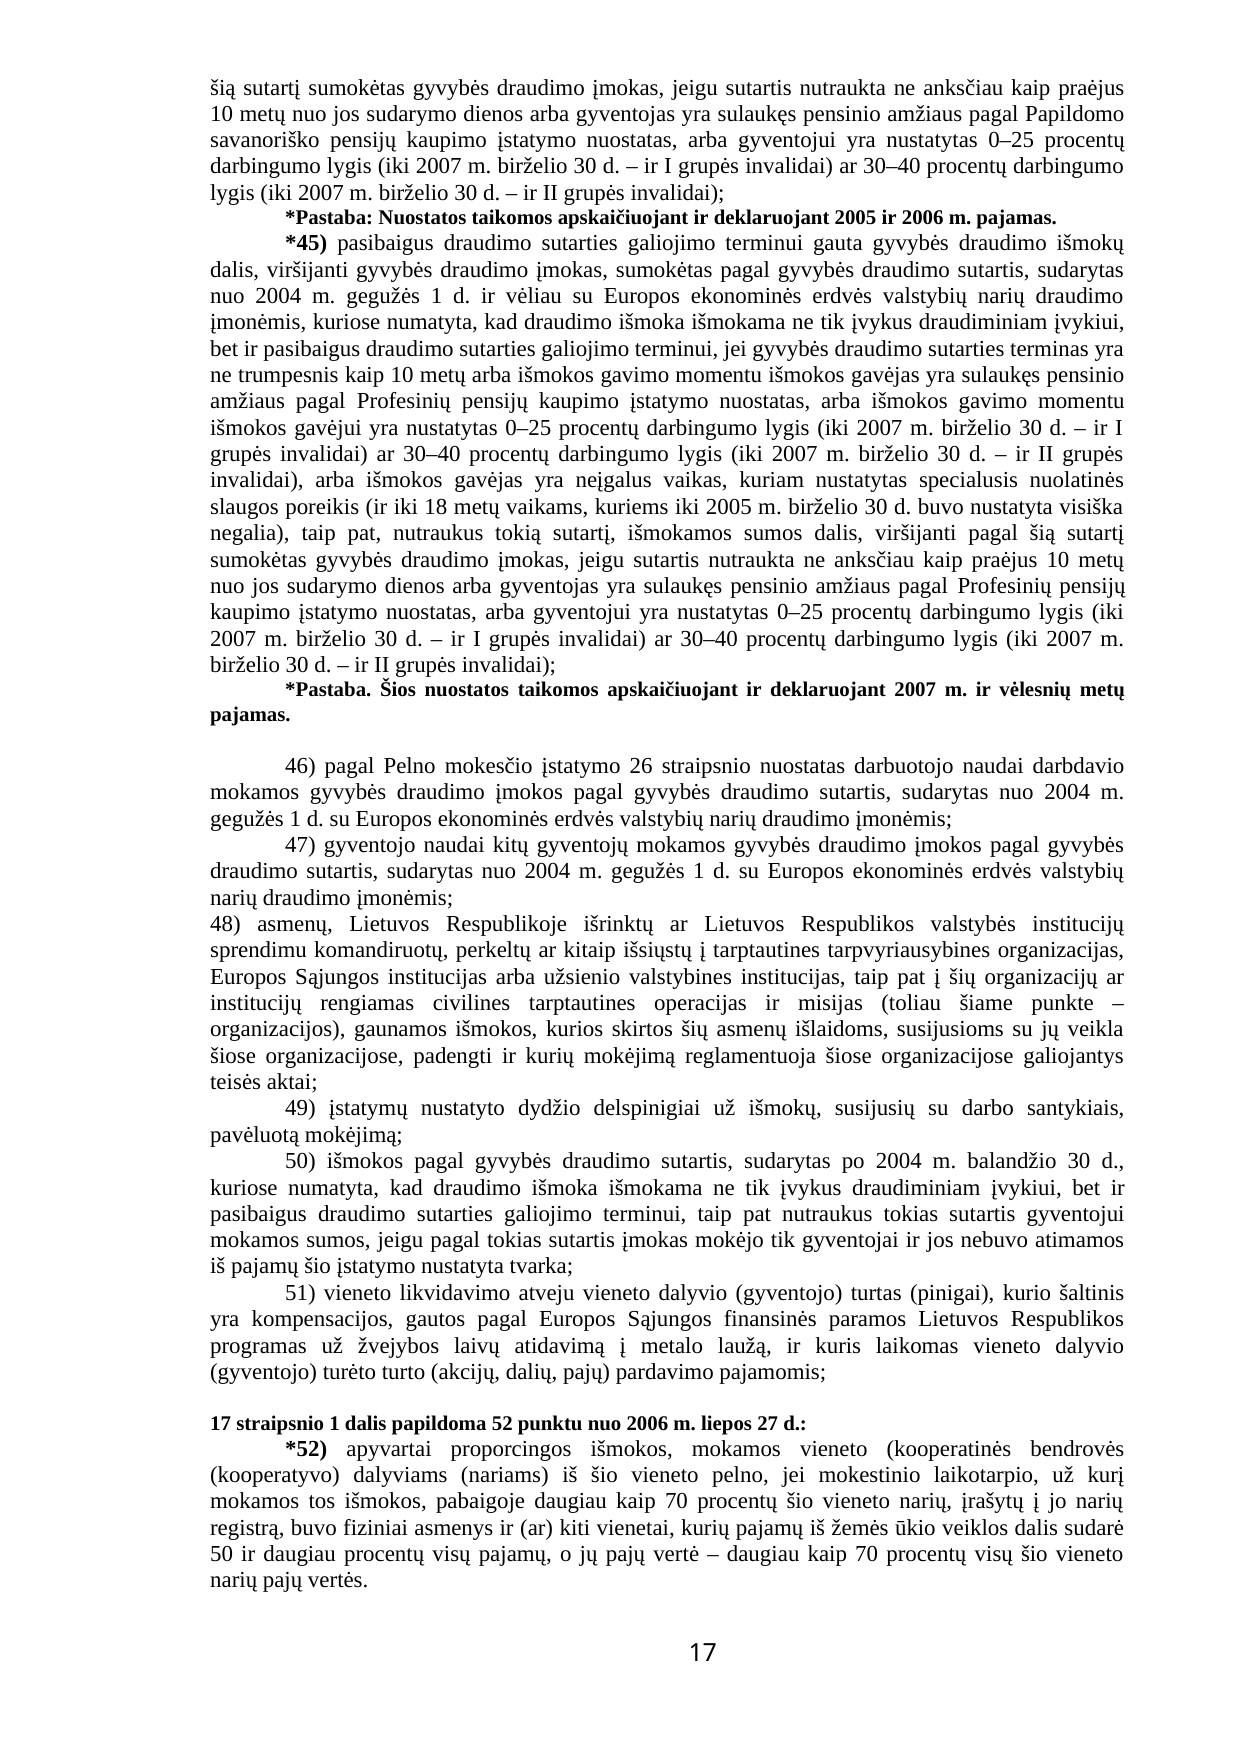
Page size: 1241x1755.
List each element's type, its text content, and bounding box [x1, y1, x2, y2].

text *52) apyvartai proporcingos išmokos, mokamos vieneto (kooperatinės bendrovės (kooperatyvo) dalyviams (nariams) iš šio vieneto pelno, jei mokestinio laikotarpio, už kurį mokamos tos išmokos, pabaigoje daugiau kaip 70 procentų šio vieneto narių, įrašytų į jo narių registrą, buvo fiziniai asmenys ir (ar) kiti vienetai, kurių pajamų iš žemės ūkio veiklos dalis sudarė 50 ir daugiau procentų visų pajamų, o jų pajų vertė – daugiau kaip 70 procentų visų šio vieneto narių pajų vertės. [210, 1435, 1126, 1593]
text šią sutartį sumokėtas gyvybės draudimo įmokas, jeigu sutartis nutraukta ne anksčiau kaip praėjus 10 metų nuo jos sudarymo dienos arba gyventojas yra sulaukęs pensinio amžiaus pagal Papildomo savanoriško pensijų kaupimo įstatymo nuostatas, arba gyventojui yra nustatytas 0–25 procentų darbingumo lygis (iki 2007 m. birželio 30 d. – ir I grupės invalidai) ar 30–40 procentų darbingumo lygis (iki 2007 m. birželio 30 d. – ir II grupės invalidai); [210, 73, 1126, 205]
text 48) asmenų, Lietuvos Respublikoje išrinktų ar Lietuvos Respublikos valstybės institucijų sprendimu komandiruotų, perkeltų ar kitaip išsiųstų į tarptautines tarpvyriausybines organizacijas, Europos Sąjungos institucijas arba užsienio valstybines institucijas, taip pat į šių organizacijų ar institucijų rengiamas civilines tarptautines operacijas ir misijas (toliau šiame punkte – organizacijos), gaunamos išmokos, kurios skirtos šių asmenų išlaidoms, susijusioms su jų veikla šiose organizacijose, padengti ir kurių mokėjimą reglamentuoja šiose organizacijose galiojantys teisės aktai; [210, 910, 1126, 1094]
text *Pastaba: Nuostatos taikomos apskaičiuojant ir deklaruojant 2005 ir 2006 m. pajamas. [210, 205, 1126, 229]
text 50) išmokos pagal gyvybės draudimo sutartis, sudarytas po 2004 m. balandžio 30 d., kuriose numatyta, kad draudimo išmoka išmokama ne tik įvykus draudiminiam įvykiui, bet ir pasibaigus draudimo sutarties galiojimo terminui, taip pat nutraukus tokias sutartis gyventojui mokamos sumos, jeigu pagal tokias sutartis įmokas mokėjo tik gyventojai ir jos nebuvo atimamos iš pajamų šio įstatymo nustatyta tvarka; [210, 1147, 1126, 1279]
text 51) vieneto likvidavimo atveju vieneto dalyvio (gyventojo) turtas (pinigai), kurio šaltinis yra kompensacijos, gautos pagal Europos Sąjungos finansinės paramos Lietuvos Respublikos programas už žvejybos laivų atidavimą į metalo laužą, ir kuris laikomas vieneto dalyvio (gyventojo) turėto turto (akcijų, dalių, pajų) pardavimo pajamomis; [210, 1279, 1126, 1384]
text *Pastaba. Šios nuostatos taikomos apskaičiuojant ir deklaruojant 2007 m. ir vėlesnių metų pajamas. [210, 677, 1126, 726]
text 49) įstatymų nustatyto dydžio delspinigiai už išmokų, susijusių su darbo santykiais, pavėluotą mokėjimą; [210, 1094, 1126, 1147]
text 17 straipsnio 1 dalis papildoma 52 punktu nuo 2006 m. liepos 27 d.: [210, 1411, 1126, 1435]
text 46) pagal Pelno mokesčio įstatymo 26 straipsnio nuostatas darbuotojo naudai darbdavio mokamos gyvybės draudimo įmokos pagal gyvybės draudimo sutartis, sudarytas nuo 2004 m. gegužės 1 d. su Europos ekonominės erdvės valstybių narių draudimo įmonėmis; [210, 752, 1126, 831]
text *45) pasibaigus draudimo sutarties galiojimo terminui gauta gyvybės draudimo išmokų dalis, viršijanti gyvybės draudimo įmokas, sumokėtas pagal gyvybės draudimo sutartis, sudarytas nuo 2004 m. gegužės 1 d. ir vėliau su Europos ekonominės erdvės valstybių narių draudimo įmonėmis, kuriose numatyta, kad draudimo išmoka išmokama ne tik įvykus draudiminiam įvykiui, bet ir pasibaigus draudimo sutarties galiojimo terminui, jei gyvybės draudimo sutarties terminas yra ne trumpesnis kaip 10 metų arba išmokos gavimo momentu išmokos gavėjas yra sulaukęs pensinio amžiaus pagal Profesinių pensijų kaupimo įstatymo nuostatas, arba išmokos gavimo momentu išmokos gavėjui yra nustatytas 0–25 procentų darbingumo lygis (iki 2007 m. birželio 30 d. – ir I grupės invalidai) ar 30–40 procentų darbingumo lygis (iki 2007 m. birželio 30 d. – ir II grupės invalidai), arba išmokos gavėjas yra neįgalus vaikas, kuriam nustatytas specialusis nuolatinės slaugos poreikis (ir iki 18 metų vaikams, kuriems iki 2005 m. birželio 30 d. buvo nustatyta visiška negalia), taip pat, nutraukus tokią sutartį, išmokamos sumos dalis, viršijanti pagal šią sutartį sumokėtas gyvybės draudimo įmokas, jeigu sutartis nutraukta ne anksčiau kaip praėjus 10 metų nuo jos sudarymo dienos arba gyventojas yra sulaukęs pensinio amžiaus pagal Profesinių pensijų kaupimo įstatymo nuostatas, arba gyventojui yra nustatytas 0–25 procentų darbingumo lygis (iki 2007 m. birželio 30 d. – ir I grupės invalidai) ar 30–40 procentų darbingumo lygis (iki 2007 m. birželio 30 d. – ir II grupės invalidai); [210, 229, 1126, 677]
text 47) gyventojo naudai kitų gyventojų mokamos gyvybės draudimo įmokos pagal gyvybės draudimo sutartis, sudarytas nuo 2004 m. gegužės 1 d. su Europos ekonominės erdvės valstybių narių draudimo įmonėmis; [210, 831, 1126, 910]
